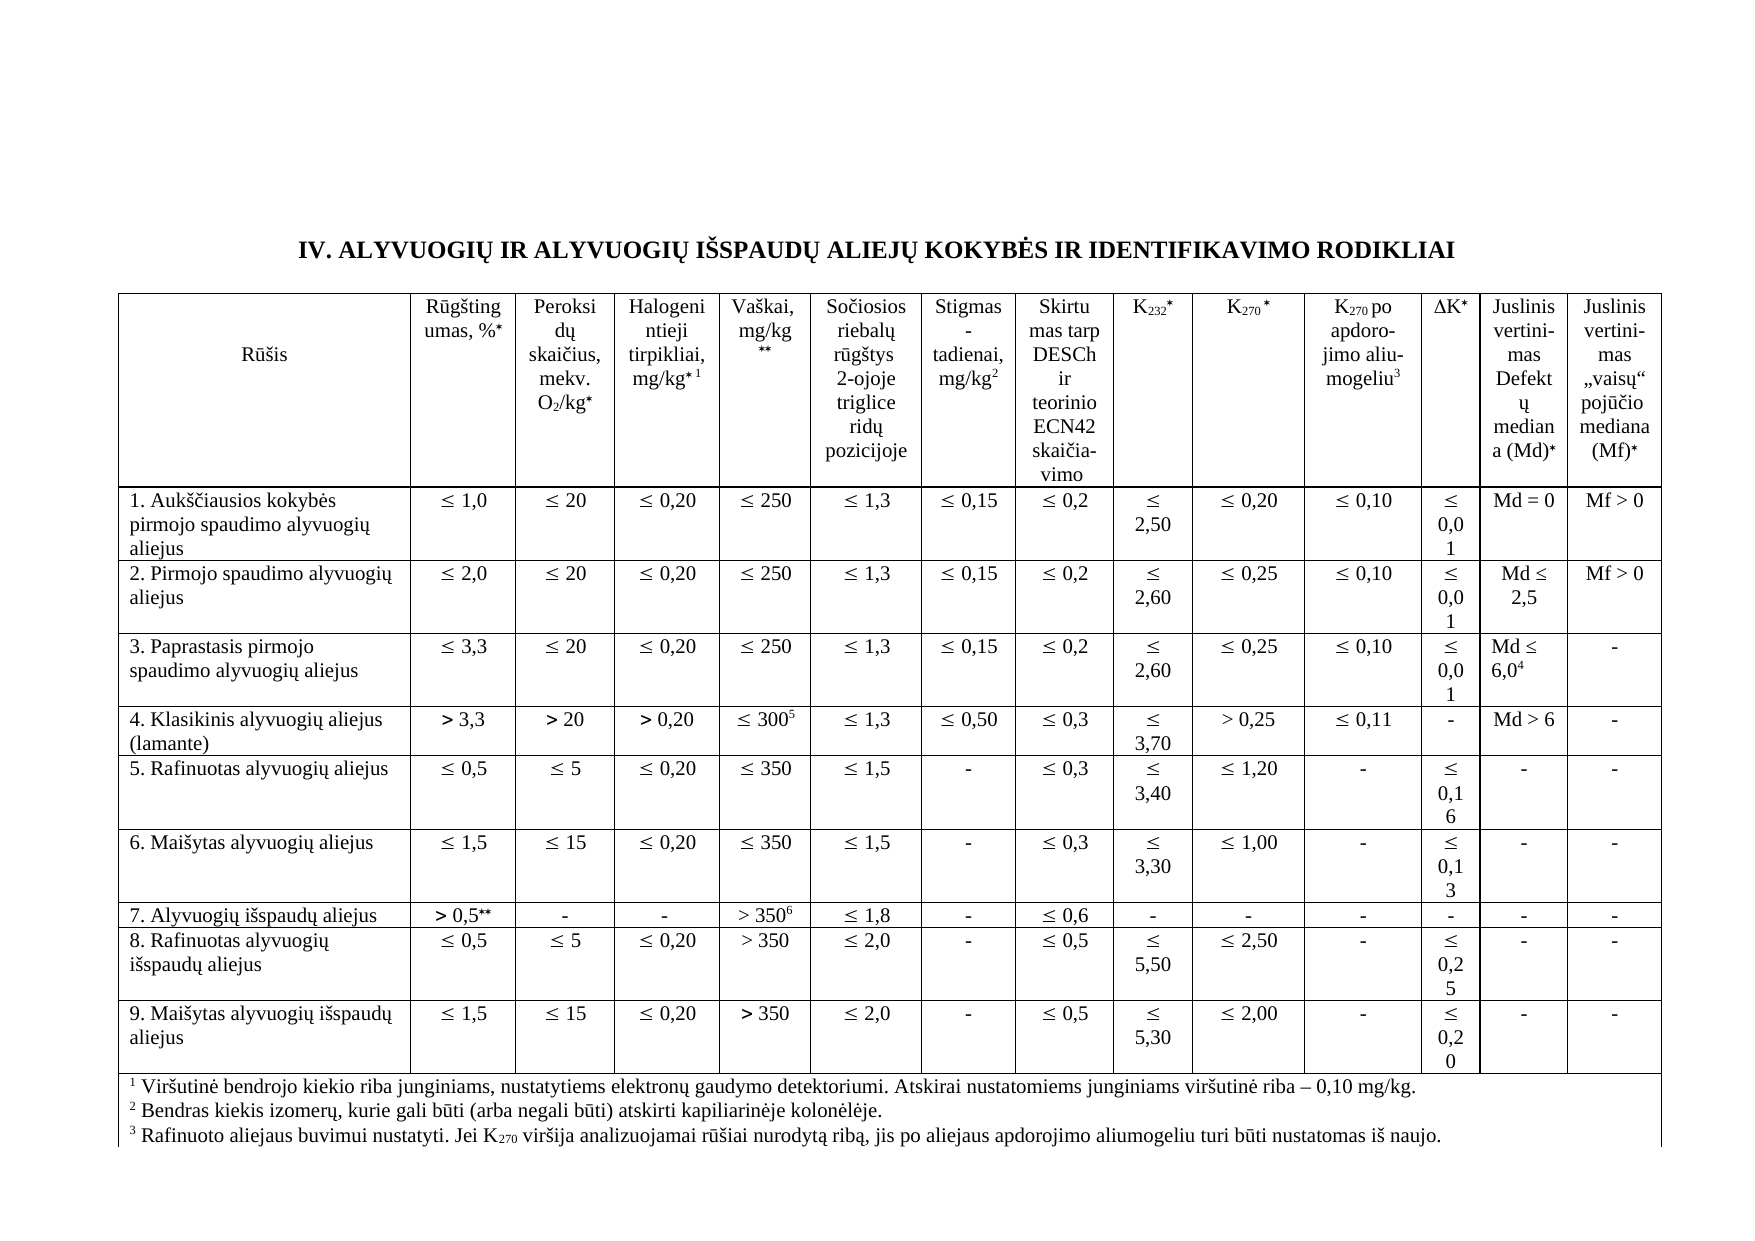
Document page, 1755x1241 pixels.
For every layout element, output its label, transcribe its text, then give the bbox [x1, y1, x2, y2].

table_cell  15 [516, 830, 614, 902]
table_cell 2 Bendras kiekis izomerų, kurie gali būti (arba negali būti) atskirti kapiliarinėje kolonėlėje. [119, 1099, 1661, 1122]
table_cell  0,3 [1016, 707, 1113, 755]
table_cell  0,20 [615, 488, 719, 560]
table_cell  1,5 [411, 1001, 515, 1073]
table_cell  3,3 [411, 707, 515, 755]
table_cell - [1305, 928, 1421, 1000]
table_cell  0,20 [615, 830, 719, 902]
table_cell  2,60 [1114, 561, 1192, 633]
table_cell  0,10 [1305, 488, 1421, 560]
table_header Skirtu mas tarp DESCh ir teorinio ECN42 skaičia-vimo [1016, 294, 1113, 486]
table_cell  2,50 [1114, 488, 1192, 560]
table_cell  350 [720, 1001, 810, 1073]
table_cell  0,5 [1016, 1001, 1113, 1073]
table_cell  250 [720, 634, 810, 706]
table_cell  5 [516, 756, 614, 828]
table_cell - [1305, 830, 1421, 902]
table_cell  3,3 [411, 634, 515, 706]
table_cell  3,70 [1114, 707, 1192, 755]
table_cell - [1568, 756, 1661, 828]
table_cell  0,6 [1016, 903, 1113, 927]
table_cell  0,15 [922, 561, 1015, 633]
table_cell  0,20 [615, 756, 719, 828]
table_cell  0,50 [922, 707, 1015, 755]
table_cell - [922, 830, 1015, 902]
table_cell  0,15 [922, 488, 1015, 560]
table_cell 9. Maišytas alyvuogių išspaudų aliejus [119, 1001, 410, 1073]
table_cell Md > 6 [1481, 707, 1567, 755]
table_header K [1422, 294, 1479, 486]
table_cell - [1568, 928, 1661, 1000]
table_cell  5 [516, 928, 614, 1000]
table_cell - [1568, 634, 1661, 706]
table_cell 8. Rafinuotas alyvuogių išspaudų aliejus [119, 928, 410, 1000]
table_cell - [1305, 756, 1421, 828]
table_cell  0,2 [1016, 561, 1113, 633]
table_cell - [1422, 903, 1479, 927]
table_cell  1,0 [411, 488, 515, 560]
table_cell - [1481, 1001, 1567, 1073]
table_cell  2,50 [1193, 928, 1304, 1000]
table_cell > 350 [720, 928, 810, 1000]
table_cell  0,10 [1305, 561, 1421, 633]
table_cell - [1481, 756, 1567, 828]
table_cell  0,20 [615, 707, 719, 755]
table_cell > 3506 [720, 903, 810, 927]
table_cell  2,0 [811, 1001, 921, 1073]
table_cell  15 [516, 1001, 614, 1073]
table_cell - [1193, 903, 1304, 927]
table_cell  0,01 [1422, 634, 1479, 706]
table_cell  350 [720, 756, 810, 828]
table_header K270  [1193, 294, 1304, 486]
table_cell > 0,25 [1193, 707, 1304, 755]
table_cell  0,01 [1422, 561, 1479, 633]
table_cell  0,11 [1305, 707, 1421, 755]
table_cell  1,00 [1193, 830, 1304, 902]
table_cell 1. Aukščiausios kokybės pirmojo spaudimo alyvuogių aliejus [119, 488, 410, 560]
table_cell Md ≤ 6,04 [1481, 634, 1567, 706]
table_cell  1,20 [1193, 756, 1304, 828]
table_cell  0,25 [1193, 634, 1304, 706]
table_cell  0,25 [1422, 928, 1479, 1000]
table_cell  0,3 [1016, 756, 1113, 828]
table_cell  250 [720, 561, 810, 633]
table_cell  0,20 [615, 561, 719, 633]
table_cell  0,2 [1016, 488, 1113, 560]
table_cell  3,30 [1114, 830, 1192, 902]
table_cell - [1481, 830, 1567, 902]
table_cell  1,8 [811, 903, 921, 927]
table_cell  0,20 [615, 1001, 719, 1073]
table_cell  0,5 [411, 928, 515, 1000]
table_cell - [1305, 903, 1421, 927]
table_cell  1,3 [811, 707, 921, 755]
table_cell  0,3 [1016, 830, 1113, 902]
table_cell - [1481, 903, 1567, 927]
table_cell 2. Pirmojo spaudimo alyvuogių aliejus [119, 561, 410, 633]
table_cell - [922, 1001, 1015, 1073]
table_cell  20 [516, 634, 614, 706]
table_cell  2,0 [411, 561, 515, 633]
table_cell Mf > 0 [1568, 488, 1661, 560]
table_header Juslinis vertini- mas „vaisų“ pojūčio mediana (Mf) [1568, 294, 1661, 486]
table_cell - [1568, 707, 1661, 755]
table_cell  0,5 [1016, 928, 1113, 1000]
table_cell  350 [720, 830, 810, 902]
table_cell  0,20 [1193, 488, 1304, 560]
table_cell  250 [720, 488, 810, 560]
table_cell  0,25 [1193, 561, 1304, 633]
table_cell 3 Rafinuoto aliejaus buvimui nustatyti. Jei K270 viršija analizuojamai rūšiai nurodytą ribą, jis po aliejaus apdorojimo aliumogeliu turi būti nustatomas iš naujo. [119, 1123, 1661, 1147]
table_cell - [1305, 1001, 1421, 1073]
table_cell - [922, 756, 1015, 828]
table_cell - [1568, 830, 1661, 902]
table_cell  0,20 [615, 634, 719, 706]
table_cell - [922, 903, 1015, 927]
table_header Sočiosios riebalų rūgštys 2-ojoje triglice ridų pozicijoje [811, 294, 921, 486]
table_cell Md ≤ 2,5 [1481, 561, 1567, 633]
table_header Juslinis vertini- mas Defektų mediana (Md) [1481, 294, 1567, 486]
table_cell - [922, 928, 1015, 1000]
table_cell 1 Viršutinė bendrojo kiekio riba junginiams, nustatytiems elektronų gaudymo detektoriumi. Atskirai nustatomiems junginiams viršutinė riba – 0,10 mg/kg. [119, 1074, 1661, 1098]
table_cell  1,5 [811, 756, 921, 828]
table_header Rūšis [119, 294, 410, 486]
table_header Halogenintieji tirpikliai, mg/kg 1 [615, 294, 719, 486]
table_cell  3005 [720, 707, 810, 755]
table_cell  0,15 [922, 634, 1015, 706]
table_cell - [1422, 707, 1479, 755]
table_cell  3,40 [1114, 756, 1192, 828]
table_cell  0,13 [1422, 830, 1479, 902]
table_cell  0,10 [1305, 634, 1421, 706]
table_cell  20 [516, 561, 614, 633]
table_cell  2,60 [1114, 634, 1192, 706]
table_cell  0,5 [411, 903, 515, 927]
table_header Stigmas-tadienai, mg/kg2 [922, 294, 1015, 486]
table_cell - [1568, 903, 1661, 927]
table_cell - [615, 903, 719, 927]
table_cell  20 [516, 488, 614, 560]
table_cell  0,16 [1422, 756, 1479, 828]
table_cell  5,30 [1114, 1001, 1192, 1073]
table_cell  2,0 [811, 928, 921, 1000]
table_cell Mf > 0 [1568, 561, 1661, 633]
table_cell  1,3 [811, 634, 921, 706]
table_cell 3. Paprastasis pirmojo spaudimo alyvuogių aliejus [119, 634, 410, 706]
table_header Peroksi dų skaičius, mekv. O2/kg [516, 294, 614, 486]
table_cell 6. Maišytas alyvuogių aliejus [119, 830, 410, 902]
table_cell  0,5 [411, 756, 515, 828]
table_cell - [1568, 1001, 1661, 1073]
table_cell  5,50 [1114, 928, 1192, 1000]
table_cell  1,3 [811, 488, 921, 560]
text IV. ALYVUOGIŲ IR ALYVUOGIŲ IŠSPAUDŲ ALIEJŲ KOKYBĖS IR IDENTIFIKAVIMO RODIKLIAI [118, 235, 1636, 264]
table_cell 5. Rafinuotas alyvuogių aliejus [119, 756, 410, 828]
table_cell - [1114, 903, 1192, 927]
table_cell  0,01 [1422, 488, 1479, 560]
table_cell Md = 0 [1481, 488, 1567, 560]
table_cell  2,00 [1193, 1001, 1304, 1073]
table_cell 7. Alyvuogių išspaudų aliejus [119, 903, 410, 927]
table_cell  1,3 [811, 561, 921, 633]
table_cell  0,20 [1422, 1001, 1479, 1073]
table_cell - [516, 903, 614, 927]
table_cell  0,2 [1016, 634, 1113, 706]
table_cell  1,5 [811, 830, 921, 902]
table_header K270 po apdoro- jimo aliu- mogeliu3 [1305, 294, 1421, 486]
table_cell - [1481, 928, 1567, 1000]
table_header Rūgštingumas, % [411, 294, 515, 486]
table_cell  20 [516, 707, 614, 755]
table_header K232 [1114, 294, 1192, 486]
table_header Vaškai, mg/kg  [720, 294, 810, 486]
table_cell  0,20 [615, 928, 719, 1000]
table_cell  1,5 [411, 830, 515, 902]
table_cell 4. Klasikinis alyvuogių aliejus (lamante) [119, 707, 410, 755]
